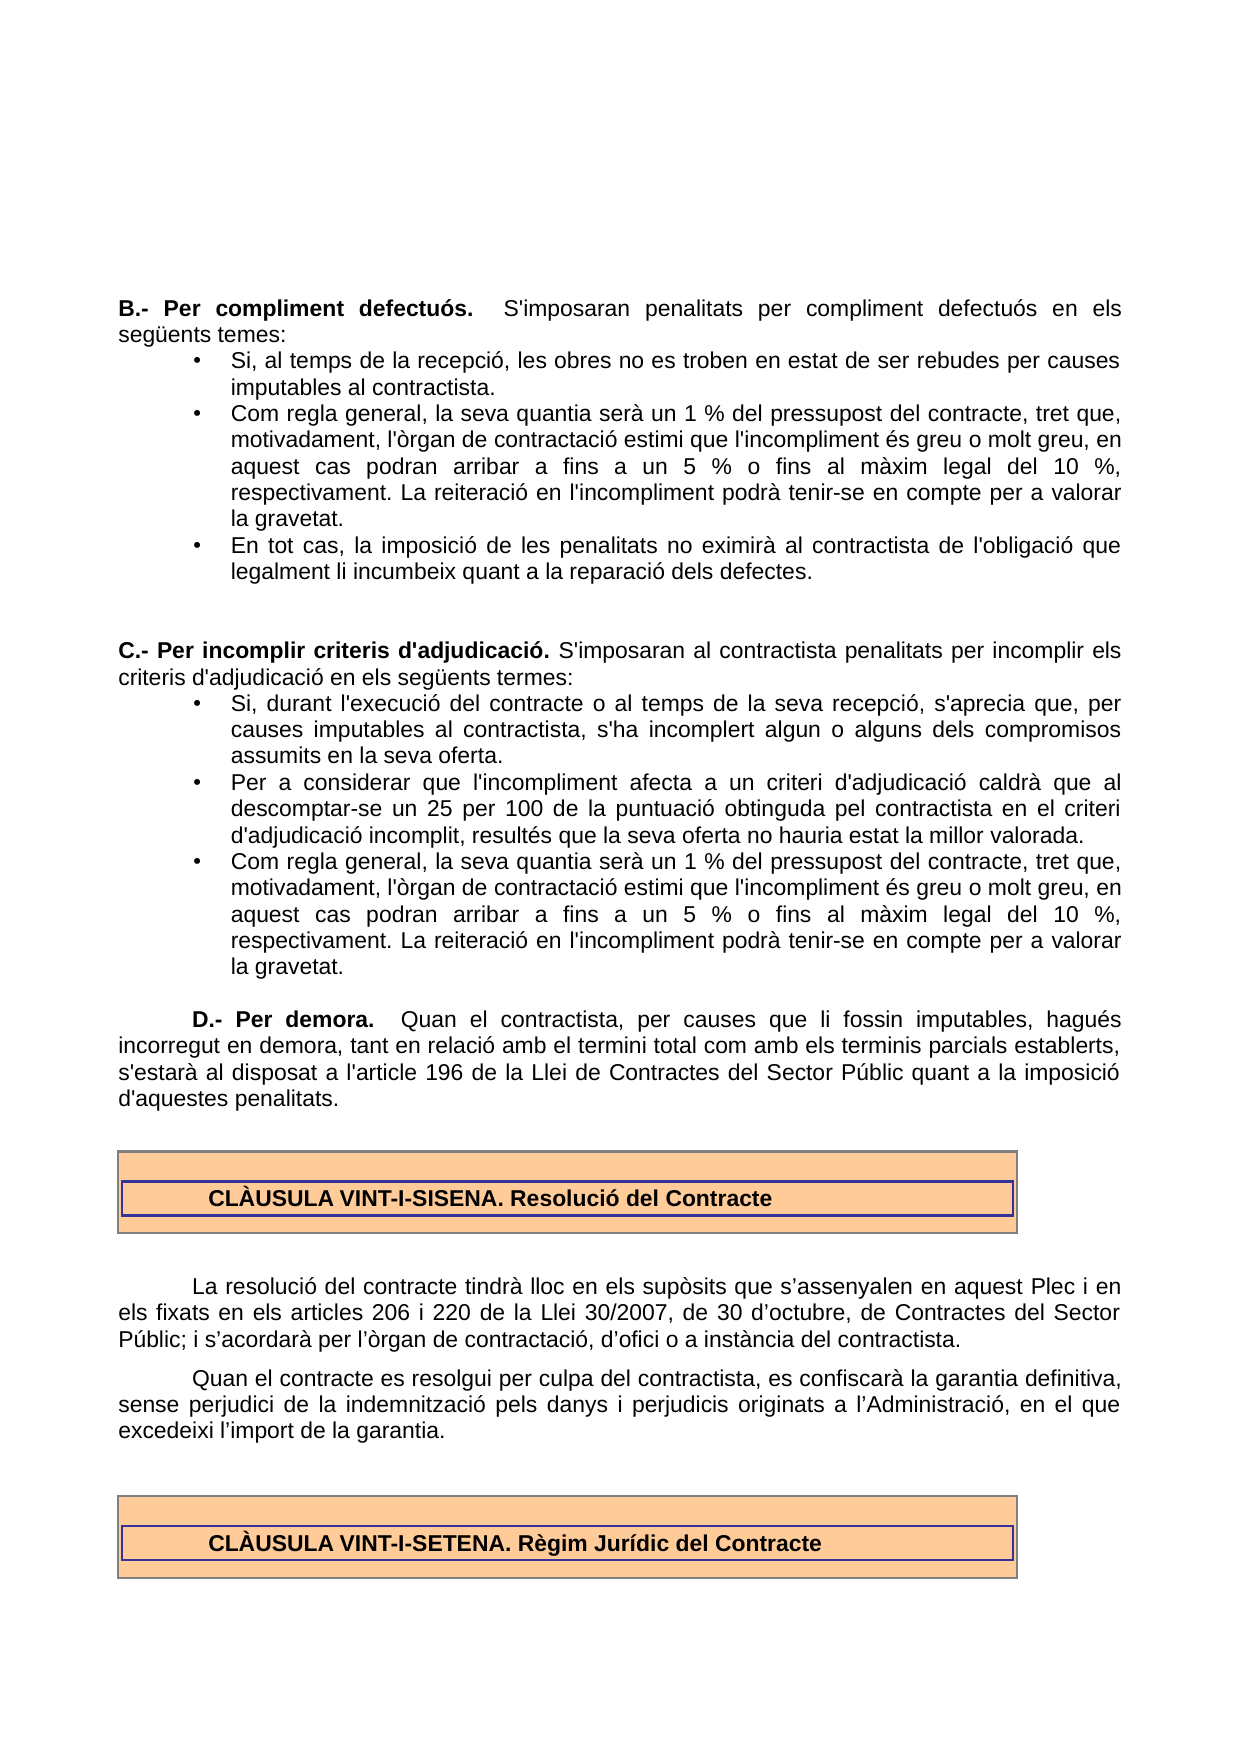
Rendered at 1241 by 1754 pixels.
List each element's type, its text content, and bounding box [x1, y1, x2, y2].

text B.- Per compliment defectuós. S'imposaran penalitats per compliment defectuós en els següents temes: [118, 294, 1122, 347]
list Com regla general, la seva quantia serà un 1 % del pressupost del contracte, tret que, motivadament, l'òrgan de contractació estimi que l'incompliment és greu o molt greu, en aquest cas podran arribar a fins a un 5 % o fins al màxim legal del 10 %, respectivament. La reiteració en l'incompliment podrà tenir-se en compte per a valorar la gravetat. [193, 848, 1122, 980]
text D.- Per demora. Quan el contractista, per causes que li fossin imputables, hagués incorregut en demora, tant en relació amb el termini total com amb els terminis parcials establerts, s'estarà al disposat a l'article 196 de la Llei de Contractes del Sector Públic quant a la imposició d'aquestes penalitats. [118, 1006, 1122, 1111]
list Per a considerar que l'incompliment afecta a un criteri d'adjudicació caldrà que al descomptar-se un 25 per 100 de la puntuació obtinguda pel contractista en el criteri d'adjudicació incomplit, resultés que la seva oferta no hauria estat la millor valorada. [193, 769, 1122, 848]
list Si, al temps de la recepció, les obres no es troben en estat de ser rebudes per causes imputables al contractista. [193, 347, 1122, 400]
list En tot cas, la imposició de les penalitats no eximirà al contractista de l'obligació que legalment li incumbeix quant a la reparació dels defectes. [193, 532, 1122, 584]
table_header CLÀUSULA VINT-I-SETENA. Règim Jurídic del Contracte [119, 1497, 1016, 1577]
table_header CLÀUSULA VINT-I-SISENA. Resolució del Contracte [119, 1153, 1016, 1232]
list Com regla general, la seva quantia serà un 1 % del pressupost del contracte, tret que, motivadament, l'òrgan de contractació estimi que l'incompliment és greu o molt greu, en aquest cas podran arribar a fins a un 5 % o fins al màxim legal del 10 %, respectivament. La reiteració en l'incompliment podrà tenir-se en compte per a valorar la gravetat. [193, 400, 1122, 532]
text C.- Per incomplir criteris d'adjudicació. S'imposaran al contractista penalitats per incomplir els criteris d'adjudicació en els següents termes: [118, 637, 1122, 690]
text La resolució del contracte tindrà lloc en els supòsits que s’assenyalen en aquest Plec i en els fixats en els articles 206 i 220 de la Llei 30/2007, de 30 d’octubre, de Contractes del Sector Públic; i s’acordarà per l’òrgan de contractació, d’ofici o a instància del contractista. [118, 1273, 1122, 1352]
text Quan el contracte es resolgui per culpa del contractista, es confiscarà la garantia definitiva, sense perjudici de la indemnització pels danys i perjudicis originats a l’Administració, en el que excedeixi l’import de la garantia. [118, 1364, 1122, 1444]
list Si, durant l'execució del contracte o al temps de la seva recepció, s'aprecia que, per causes imputables al contractista, s'ha incomplert algun o alguns dels compromisos assumits en la seva oferta. [193, 690, 1122, 769]
